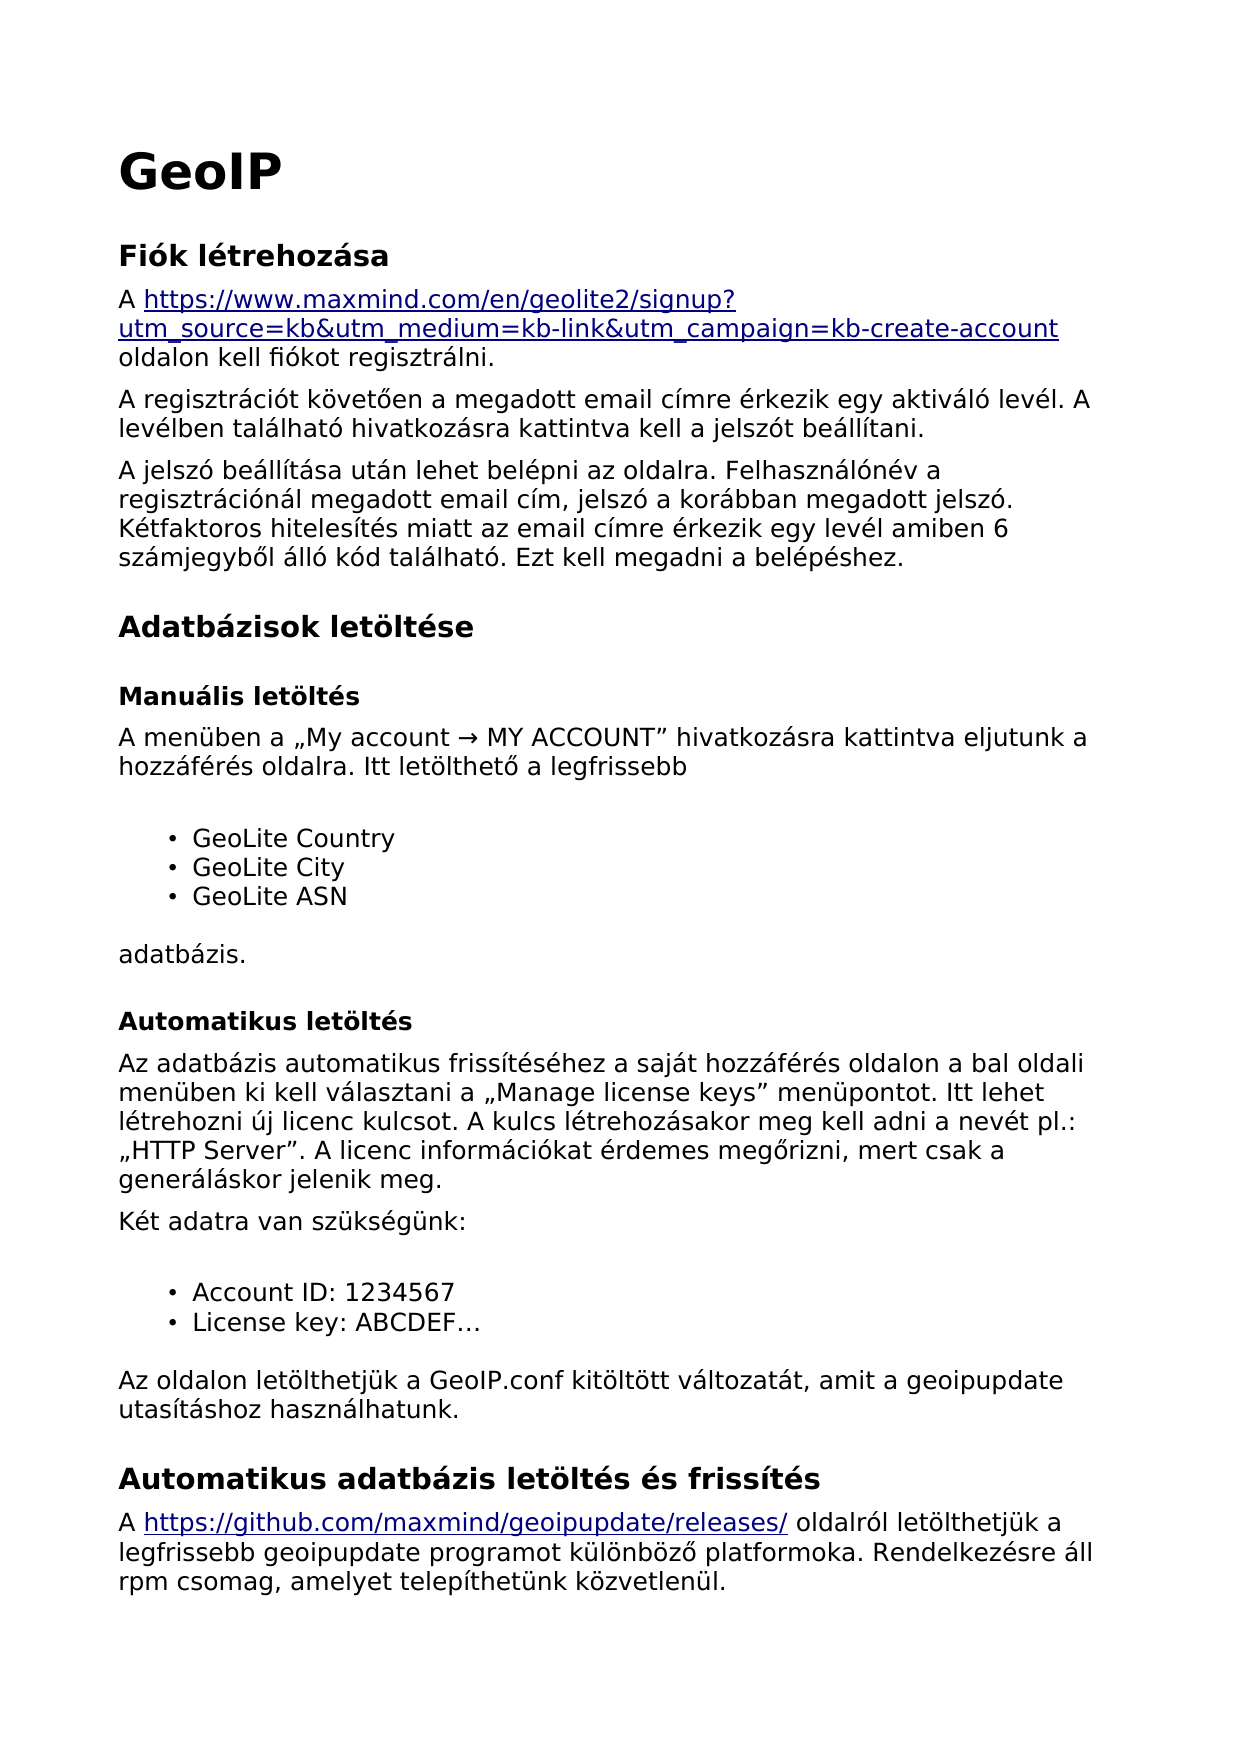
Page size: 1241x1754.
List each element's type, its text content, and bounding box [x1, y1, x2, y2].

text Két adatra van szükségünk: [118, 1207, 1122, 1237]
list Account ID: 1234567 [177, 1278, 1122, 1308]
text A jelszó beállítása után lehet belépni az oldalra. Felhasználónév a regisztrációnál megadott email cím, jelszó a korábban megadott jelszó. Kétfaktoros hitelesítés miatt az email címre érkezik egy levél amiben 6 számjegyből álló kód található. Ezt kell megadni a belépéshez. [118, 456, 1122, 573]
text adatbázis. [118, 941, 1122, 970]
list GeoLite ASN [177, 882, 1122, 911]
text Az adatbázis automatikus frissítéséhez a saját hozzáférés oldalon a bal oldali menüben ki kell választani a „Manage license keys” menüpontot. Itt lehet létrehozni új licenc kulcsot. A kulcs létrehozásakor meg kell adni a nevét pl.: „HTTP Server”. A licenc információkat érdemes megőrizni, mert csak a generáláskor jelenik meg. [118, 1049, 1122, 1195]
list GeoLite City [177, 853, 1122, 882]
text Az oldalon letölthetjük a GeoIP.conf kitöltött változatát, amit a geoipupdate utasításhoz használhatunk. [118, 1366, 1122, 1425]
text A https://www.maxmind.com/en/geolite2/signup?utm_source=kb&utm_medium=kb-link&utm_campaign=kb-create-account oldalon kell fiókot regisztrálni. [118, 285, 1122, 373]
text A menüben a „My account → MY ACCOUNT” hivatkozásra kattintva eljutunk a hozzáférés oldalra. Itt letölthető a legfrissebb [118, 723, 1122, 782]
subtitle Fiók létrehozása [118, 239, 1122, 273]
subtitle Adatbázisok letöltése [118, 610, 1122, 644]
subtitle Automatikus letöltés [118, 1007, 1122, 1037]
subtitle GeoIP [118, 143, 1122, 201]
subtitle Manuális letöltés [118, 682, 1122, 711]
list License key: ABCDEF… [177, 1308, 1122, 1337]
text A regisztrációt követően a megadott email címre érkezik egy aktiváló levél. A levélben található hivatkozásra kattintva kell a jelszót beállítani. [118, 385, 1122, 444]
list GeoLite Country [177, 824, 1122, 853]
subtitle Automatikus adatbázis letöltés és frissítés [118, 1462, 1122, 1496]
text A https://github.com/maxmind/geoipupdate/releases/ oldalról letölthetjük a legfrissebb geoipupdate programot különböző platformoka. Rendelkezésre áll rpm csomag, amelyet telepíthetünk közvetlenül. [118, 1509, 1122, 1596]
